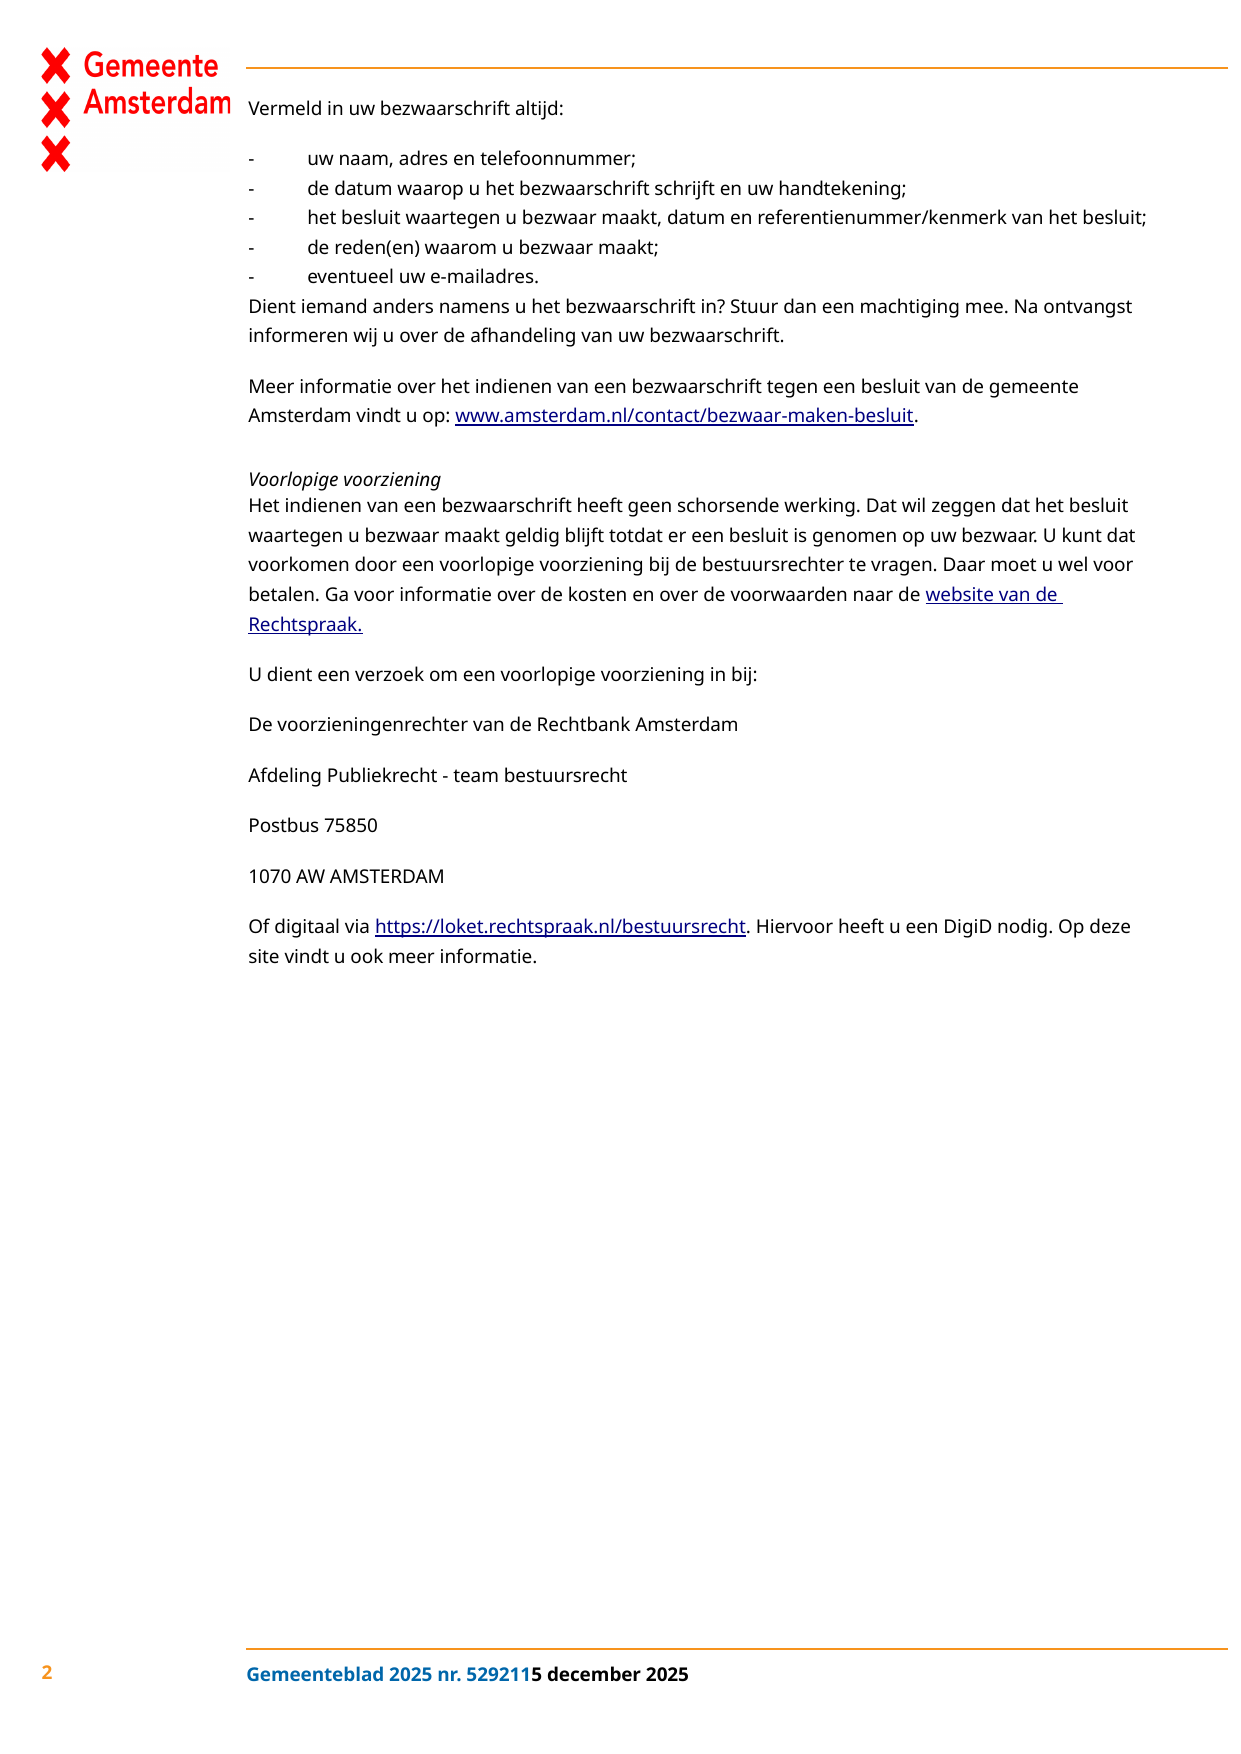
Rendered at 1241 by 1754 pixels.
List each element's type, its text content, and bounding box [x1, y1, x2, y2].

text Vermeld in uw bezwaarschrift altijd: [248, 95, 1152, 121]
list de datum waarop u het bezwaarschrift schrijft en uw handtekening; [248, 175, 1152, 201]
list de reden(en) waarom u bezwaar maakt; [248, 234, 1152, 260]
text Dient iemand anders namens u het bezwaarschrift in? Stuur dan een machtiging mee. Na ontvangst informeren wij u over de afhandeling van uw bezwaarschrift. [248, 293, 1152, 348]
text U dient een verzoek om een voorlopige voorziening in bij: [248, 661, 1152, 687]
text De voorzieningenrechter van de Rechtbank Amsterdam [248, 712, 1152, 737]
list eventueel uw e-mailadres. [248, 263, 1152, 289]
list het besluit waartegen u bezwaar maakt, datum en referentienummer/kenmerk van het besluit; [248, 204, 1152, 230]
list uw naam, adres en telefoonnummer; [248, 145, 1152, 171]
picture [41, 47, 231, 172]
text Afdeling Publiekrecht - team bestuursrecht [248, 762, 1152, 788]
text Het indienen van een bezwaarschrift heeft geen schorsende werking. Dat wil zeggen dat het besluit waartegen u bezwaar maakt geldig blijft totdat er een besluit is genomen op uw bezwaar. U kunt dat voorkomen door een voorlopige voorziening bij de bestuursrechter te vragen. Daar moet u wel voor betalen. Ga voor informatie over de kosten en over de voorwaarden naar de website van de Rechtspraak. [248, 492, 1152, 636]
text Voorlopige voorziening [248, 467, 1152, 492]
text Of digitaal via https://loket.rechtspraak.nl/bestuursrecht. Hiervoor heeft u een DigiD nodig. Op deze site vindt u ook meer informatie. [248, 913, 1152, 968]
text 1070 AW AMSTERDAM [248, 863, 1152, 888]
text Postbus 75850 [248, 812, 1152, 838]
text Meer informatie over het indienen van een bezwaarschrift tegen een besluit van de gemeente Amsterdam vindt u op: www.amsterdam.nl/contact/bezwaar-maken-besluit. [248, 373, 1152, 428]
